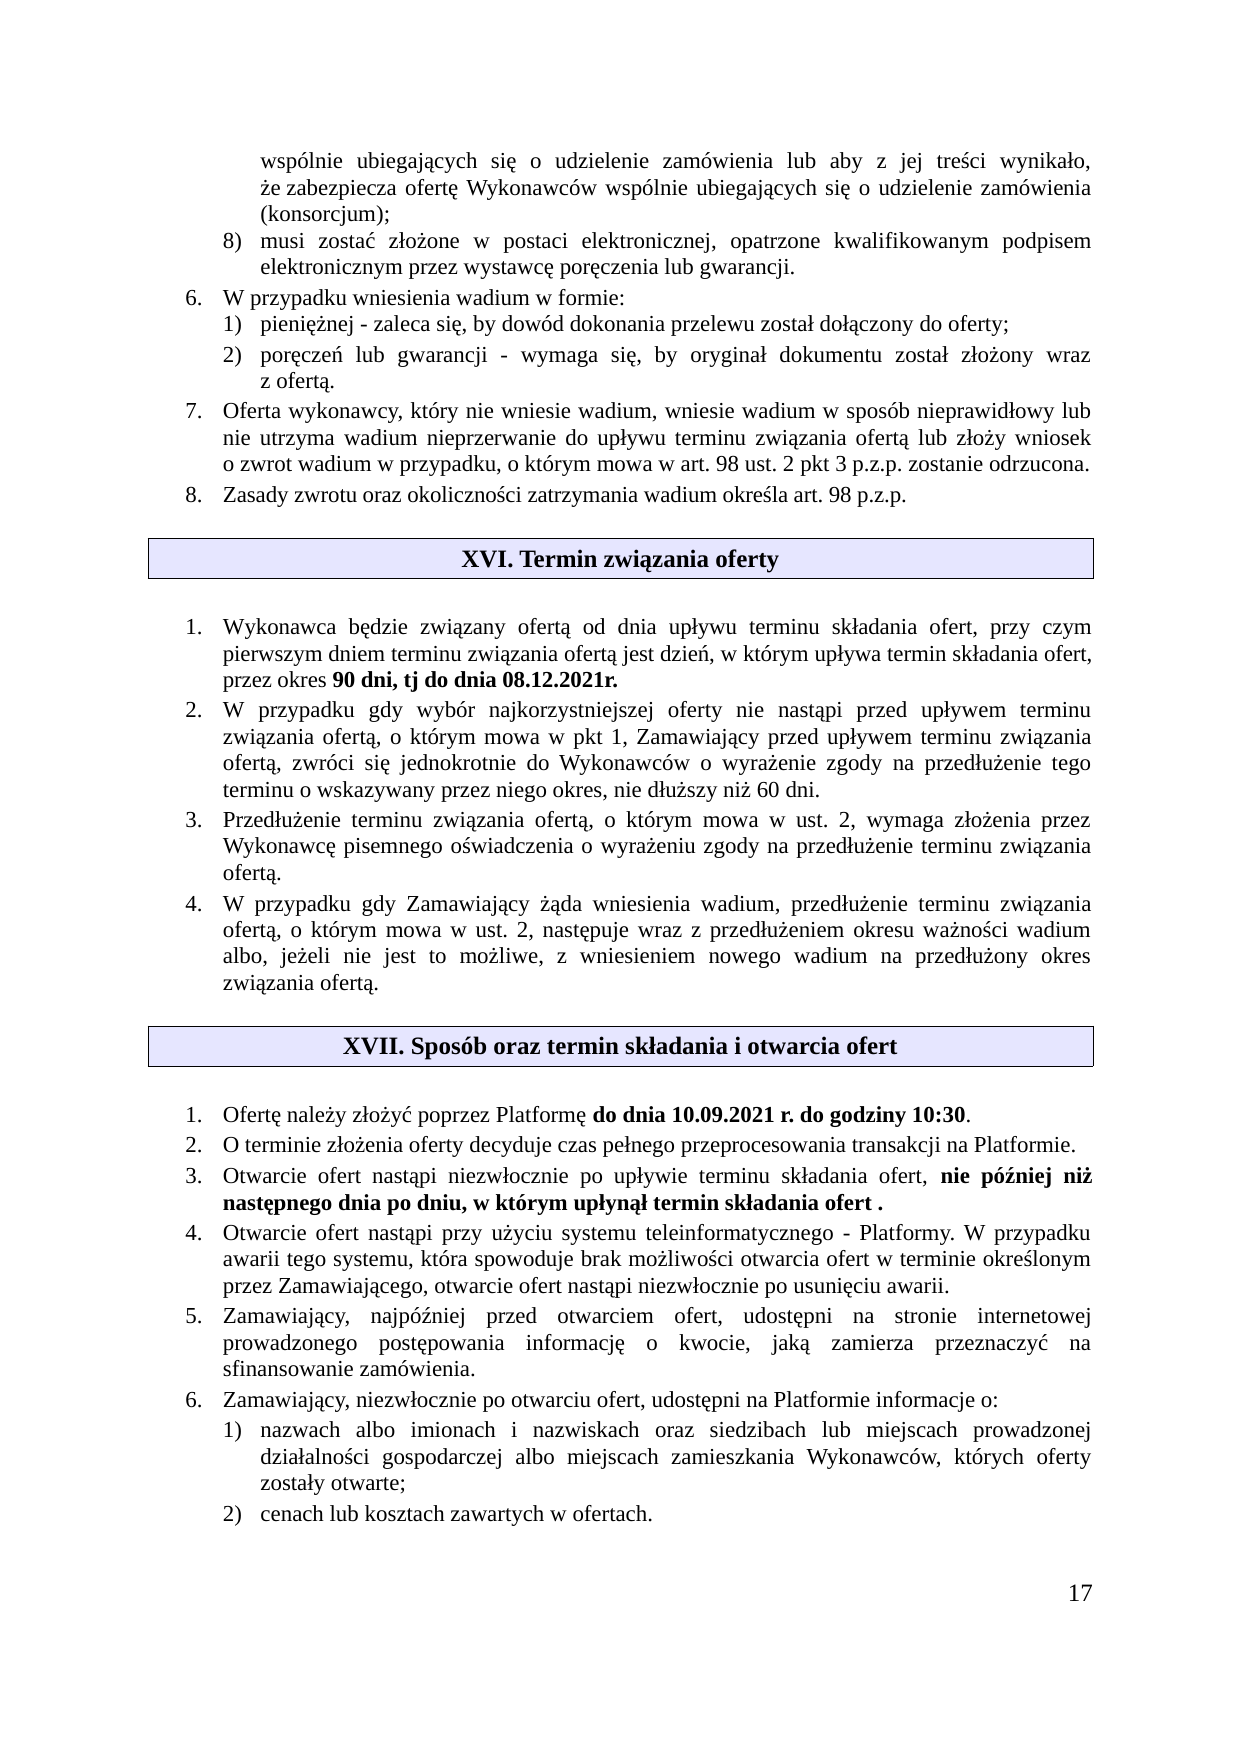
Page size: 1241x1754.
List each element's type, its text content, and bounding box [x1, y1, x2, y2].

list W przypadku gdy wybór najkorzystniejszej oferty nie nastąpi przed upływem terminu związania ofertą, o którym mowa w pkt 1, Zamawiający przed upływem terminu związania ofertą, zwróci się jednokrotnie do Wykonawców o wyrażenie zgody na przedłużenie tego terminu o wskazywany przez niego okres, nie dłuższy niż 60 dni. [185, 697, 1093, 802]
list Oferta wykonawcy, który nie wniesie wadium, wniesie wadium w sposób nieprawidłowy lub nie utrzyma wadium nieprzerwanie do upływu terminu związania ofertą lub złoży wniosek o zwrot wadium w przypadku, o którym mowa w art. 98 ust. 2 pkt 3 p.z.p. zostanie odrzucona. [185, 398, 1093, 477]
list wspólnie ubiegających się o udzielenie zamówienia lub aby z jej treści wynikało, że zabezpiecza ofertę Wykonawców wspólnie ubiegających się o udzielenie zamówienia (konsorcjum); [223, 148, 1093, 227]
list O terminie złożenia oferty decyduje czas pełnego przeprocesowania transakcji na Platformie. [185, 1132, 1093, 1158]
list cenach lub kosztach zawartych w ofertach. [223, 1500, 1093, 1526]
list Wykonawca będzie związany ofertą od dnia upływu terminu składania ofert, przy czym pierwszym dniem terminu związania ofertą jest dzień, w którym upływa termin składania ofert, przez okres 90 dni, tj do dnia 08.12.2021r. [185, 613, 1093, 692]
list poręczeń lub gwarancji - wymaga się, by oryginał dokumentu został złożony wraz z ofertą. [223, 341, 1093, 393]
list pieniężnej - zaleca się, by dowód dokonania przelewu został dołączony do oferty; [223, 310, 1093, 336]
list Zasady zwrotu oraz okoliczności zatrzymania wadium określa art. 98 p.z.p. [185, 481, 1093, 507]
table_header XVII. Sposób oraz termin składania i otwarcia ofert [149, 1027, 1093, 1066]
table_header XVI. Termin związania oferty [149, 539, 1093, 578]
list Ofertę należy złożyć poprzez Platformę do dnia 10.09.2021 r. do godziny 10:30. [185, 1101, 1093, 1127]
list W przypadku wniesienia wadium w formie: [185, 284, 1093, 310]
list musi zostać złożone w postaci elektronicznej, opatrzone kwalifikowanym podpisem elektronicznym przez wystawcę poręczenia lub gwarancji. [223, 227, 1093, 279]
list Otwarcie ofert nastąpi przy użyciu systemu teleinformatycznego - Platformy. W przypadku awarii tego systemu, która spowoduje brak możliwości otwarcia ofert w terminie określonym przez Zamawiającego, otwarcie ofert nastąpi niezwłocznie po usunięciu awarii. [185, 1219, 1093, 1298]
list nazwach albo imionach i nazwiskach oraz siedzibach lub miejscach prowadzonej działalności gospodarczej albo miejscach zamieszkania Wykonawców, których oferty zostały otwarte; [223, 1416, 1093, 1496]
list Zamawiający, najpóźniej przed otwarciem ofert, udostępni na stronie internetowej prowadzonego postępowania informację o kwocie, jaką zamierza przeznaczyć na sfinansowanie zamówienia. [185, 1302, 1093, 1382]
list Przedłużenie terminu związania ofertą, o którym mowa w ust. 2, wymaga złożenia przez Wykonawcę pisemnego oświadczenia o wyrażeniu zgody na przedłużenie terminu związania ofertą. [185, 806, 1093, 885]
list Zamawiający, niezwłocznie po otwarciu ofert, udostępni na Platformie informacje o: [185, 1386, 1093, 1412]
list Otwarcie ofert nastąpi niezwłocznie po upływie terminu składania ofert, nie później niż następnego dnia po dniu, w którym upłynął termin składania ofert . [185, 1162, 1093, 1215]
list W przypadku gdy Zamawiający żąda wniesienia wadium, przedłużenie terminu związania ofertą, o którym mowa w ust. 2, następuje wraz z przedłużeniem okresu ważności wadium albo, jeżeli nie jest to możliwe, z wniesieniem nowego wadium na przedłużony okres związania ofertą. [185, 889, 1093, 995]
